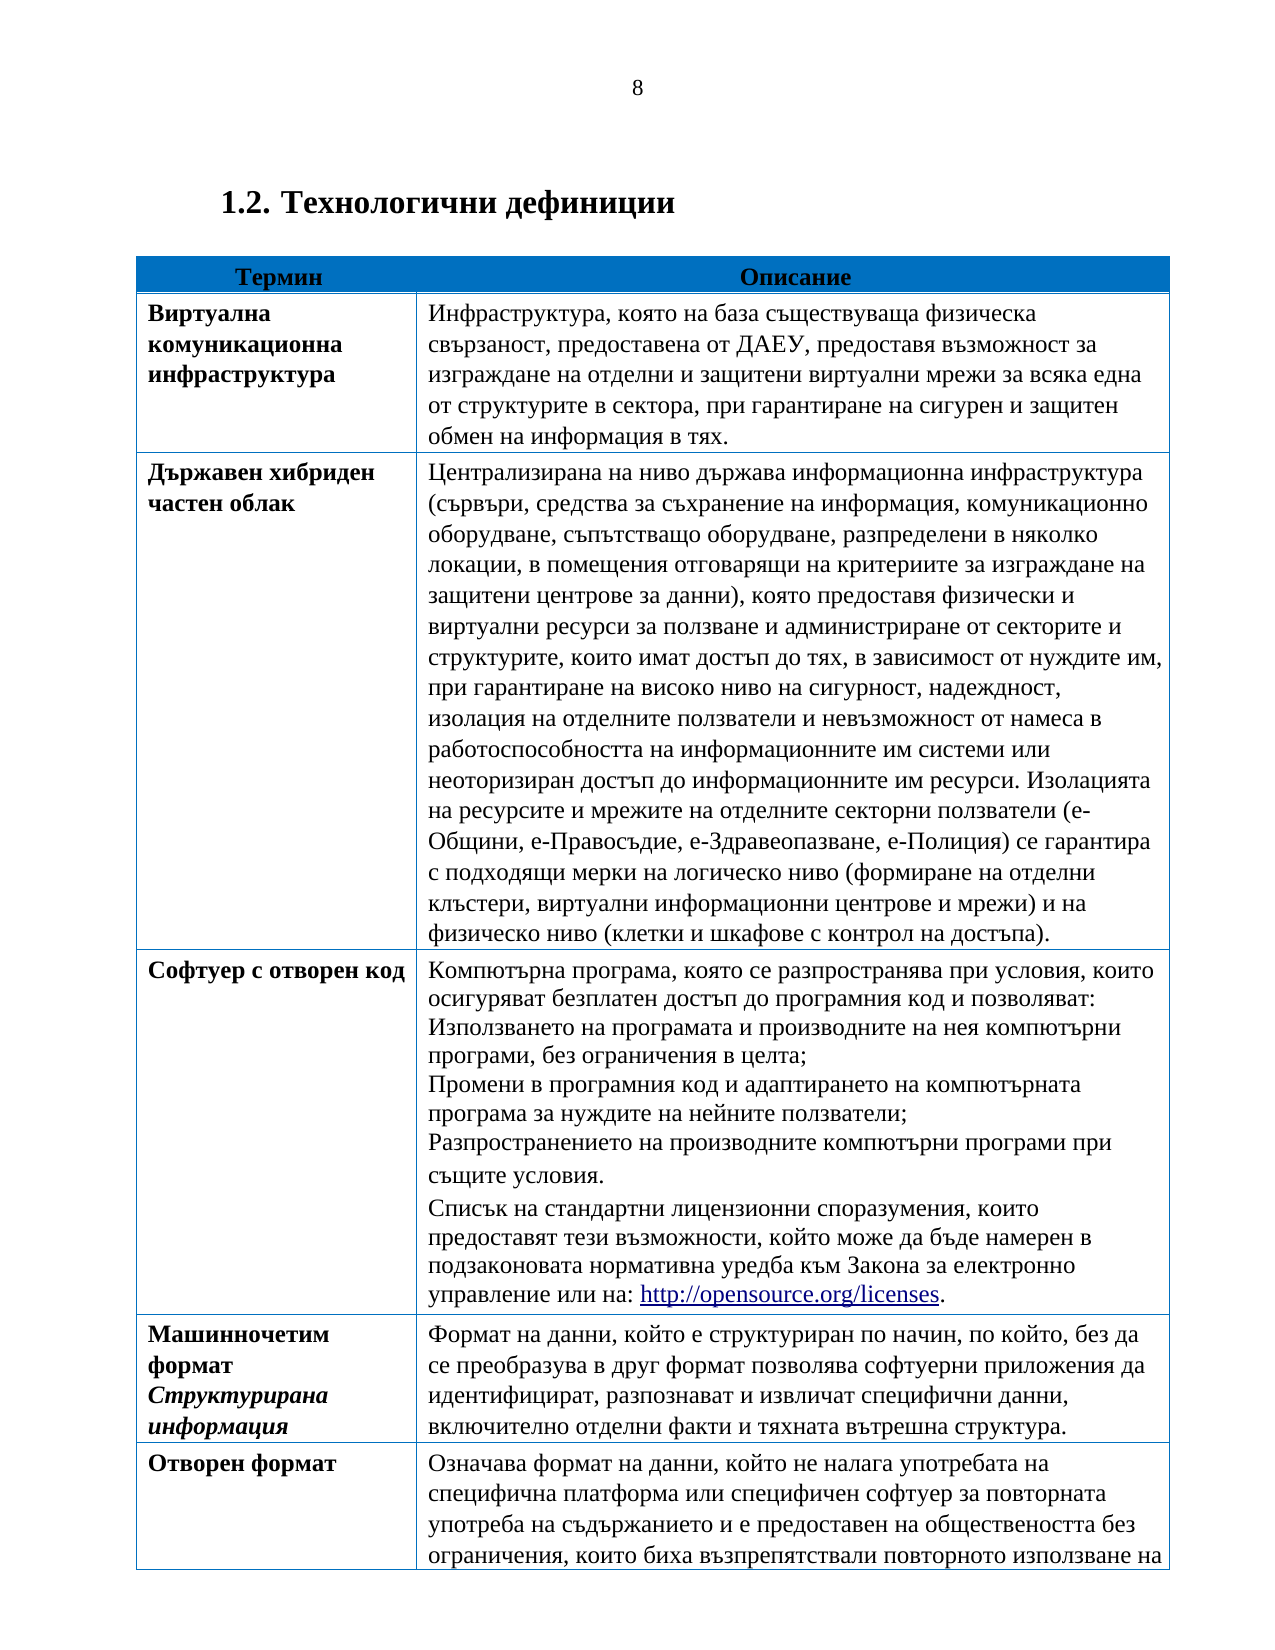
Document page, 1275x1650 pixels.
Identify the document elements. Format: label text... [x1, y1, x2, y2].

table_cell Машинночетим формат Структурирана информация [137, 1315, 416, 1442]
table_cell Компютърна програма, която се разпространява при условия, които осигуряват безплатен достъп до програмния код и позволяват: Използването на програмата и производните на нея компютърни програми, без ограничения в целта; Промени в програмния код и адаптирането на компютърната програма за нуждите на нейните ползватели; Разпространението на производните компютърни програми при същите условия. Списък на стандартни лицензионни споразумения, които предоставят тези възможности, който може да бъде намерен в подзаконовата нормативна уредба към Закона за електронно управление или на: http://opensource.org/licenses. [417, 950, 1169, 1313]
table_cell Означава формат на данни, който не налага употребата на специфична платформа или специфичен софтуер за повторната употреба на съдържанието и е предоставен на обществеността без ограничения, които биха възпрепятствали повторното използване на [417, 1443, 1169, 1569]
subtitle Технологични дефиниции [220, 182, 1127, 220]
table_cell Инфраструктура, която на база съществуваща физическа свързаност, предоставена от ДАЕУ, предоставя възможност за изграждане на отделни и защитени виртуални мрежи за всяка една от структурите в сектора, при гарантиране на сигурен и защитен обмен на информация в тях. [417, 294, 1169, 452]
table_cell Виртуална комуникационна инфраструктура [137, 294, 416, 452]
table_cell Софтуер с отворен код [137, 950, 416, 1313]
table_cell Формат на данни, който е структуриран по начин, по който, без да се преобразува в друг формат позволява софтуерни приложения да идентифицират, разпознават и извличат специфични данни, включително отделни факти и тяхната вътрешна структура. [417, 1315, 1169, 1442]
table_cell Отворен формат [137, 1443, 416, 1569]
table_header Описание [417, 258, 1169, 292]
table_header Термин [137, 258, 416, 292]
table_cell Държавен хибриден частен облак [137, 453, 416, 949]
table_cell Централизирана на ниво държава информационна инфраструктура (сървъри, средства за съхранение на информация, комуникационно оборудване, съпътстващо оборудване, разпределени в няколко локации, в помещения отговарящи на критериите за изграждане на защитени центрове за данни), която предоставя физически и виртуални ресурси за ползване и администриране от секторите и структурите, които имат достъп до тях, в зависимост от нуждите им, при гарантиране на високо ниво на сигурност, надеждност, изолация на отделните ползватели и невъзможност от намеса в работоспособността на информационните им системи или неоторизиран достъп до информационните им ресурси. Изолацията на ресурсите и мрежите на отделните секторни ползватели (е-Общини, е-Правосъдие, е-Здравеопазване, е-Полиция) се гарантира с подходящи мерки на логическо ниво (формиране на отделни клъстери, виртуални информационни центрове и мрежи) и на физическо ниво (клетки и шкафове с контрол на достъпа). [417, 453, 1169, 949]
